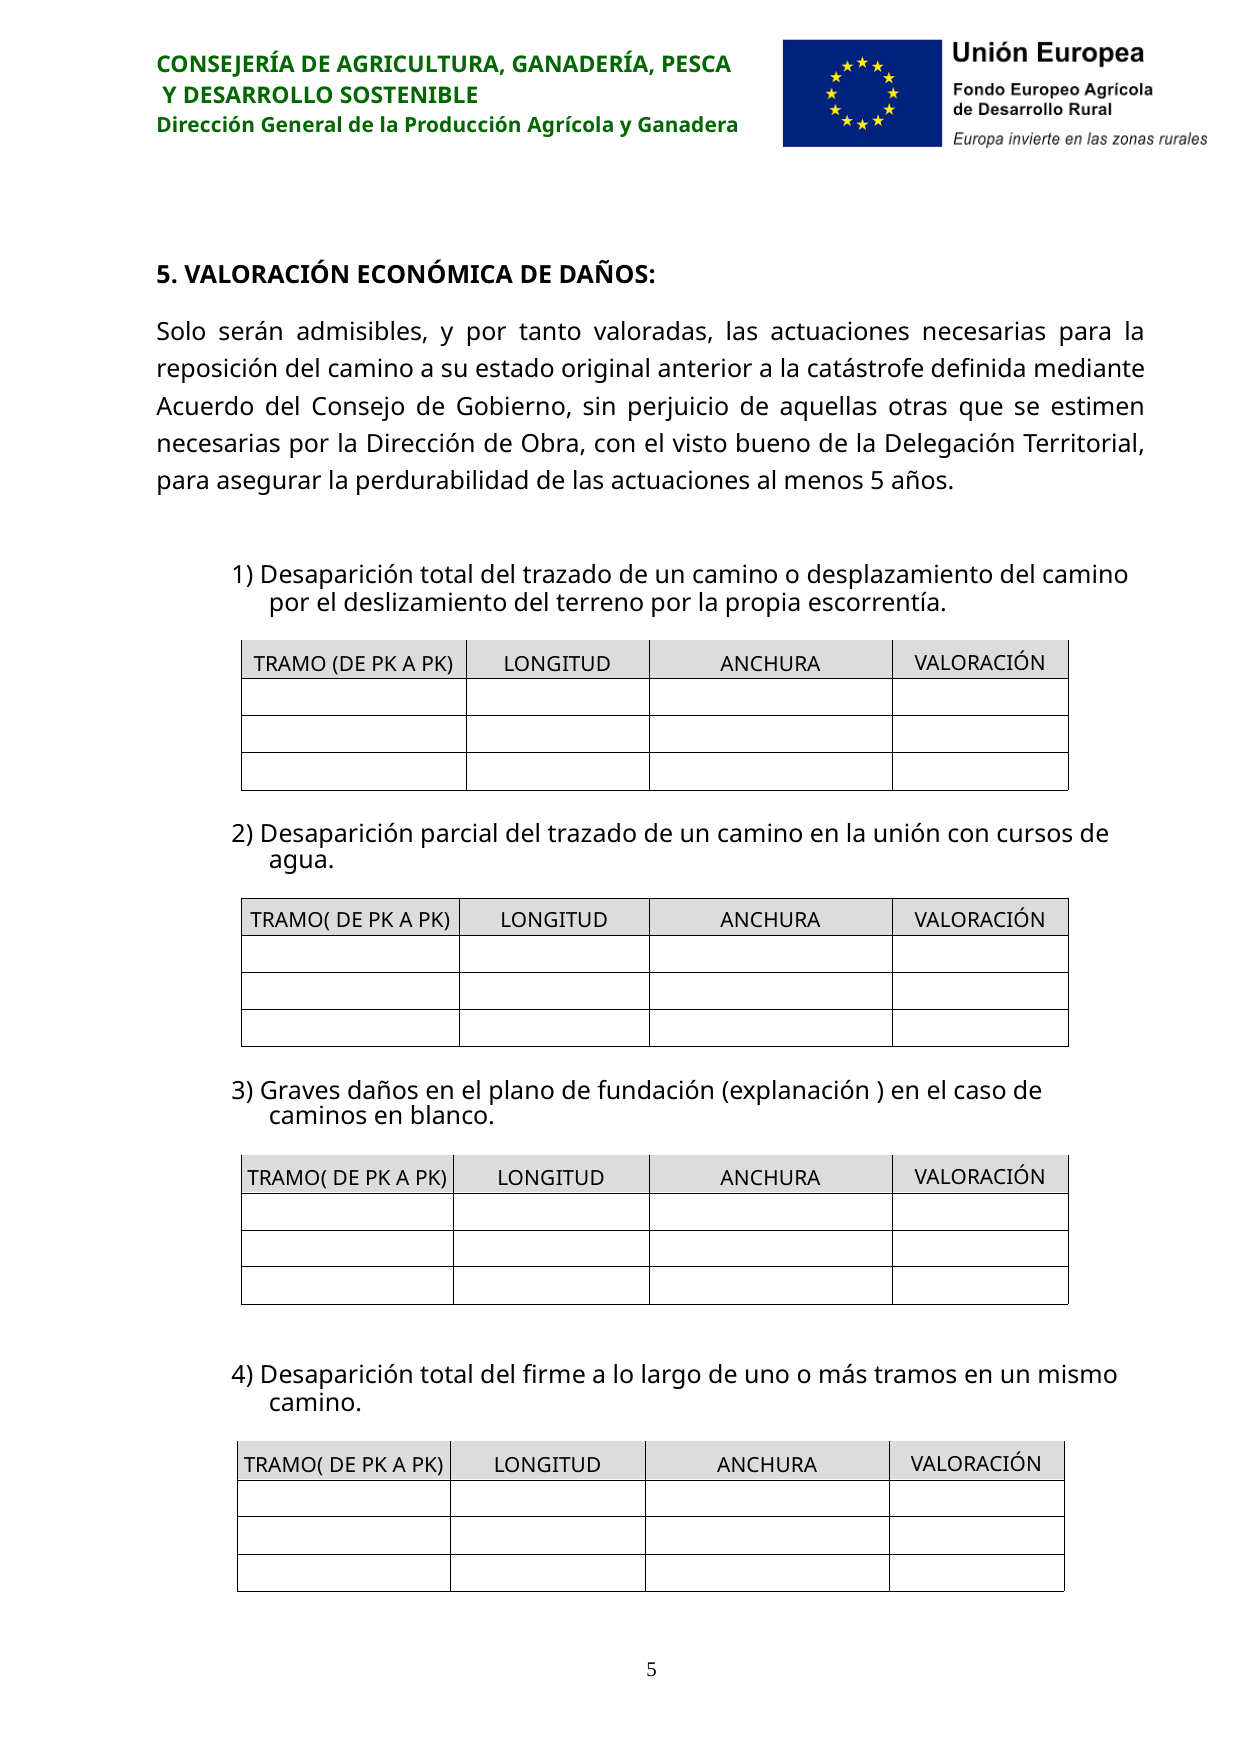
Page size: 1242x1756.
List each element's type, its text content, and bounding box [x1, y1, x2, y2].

table_cell [242, 1194, 453, 1229]
table_cell [467, 716, 649, 752]
table_cell [646, 1517, 889, 1553]
table_cell [242, 1267, 453, 1304]
table_cell [650, 973, 892, 1009]
table_header VALORACIÓN [893, 1155, 1068, 1192]
list Desaparición total del firme a lo largo de uno o más tramos en un mismo camino. [194, 1361, 1146, 1417]
table_cell [242, 936, 459, 972]
table_cell [890, 1481, 1064, 1516]
table_header ANCHURA [650, 640, 892, 678]
table_cell [242, 1231, 453, 1266]
table_cell [467, 753, 649, 790]
table_header ANCHURA [650, 899, 892, 935]
table_header VALORACIÓN [893, 640, 1068, 678]
table_cell [650, 716, 892, 752]
table_cell [646, 1481, 889, 1516]
table_header LONGITUD [454, 1155, 649, 1192]
table_cell [242, 973, 459, 1009]
text 5. VALORACIÓN ECONÓMICA DE DAÑOS: [156, 257, 1146, 291]
table_cell [893, 1267, 1068, 1304]
table_cell [646, 1555, 889, 1591]
table_cell [451, 1555, 645, 1591]
table_header TRAMO( DE PK A PK) [238, 1441, 450, 1479]
table_header ANCHURA [646, 1441, 889, 1479]
list Graves daños en el plano de fundación (explanación ) en el caso de caminos en blanco. [194, 1079, 1146, 1130]
table_cell [650, 1194, 892, 1229]
table_header TRAMO (DE PK A PK) [242, 640, 466, 678]
table_cell [454, 1267, 649, 1304]
table_cell [460, 973, 649, 1009]
table_cell [242, 679, 466, 715]
table_cell [451, 1517, 645, 1553]
table_cell [238, 1481, 450, 1516]
table_cell [454, 1194, 649, 1229]
table_cell [893, 936, 1068, 972]
table_header VALORACIÓN [890, 1441, 1064, 1479]
table_cell [650, 936, 892, 972]
list Desaparición total del trazado de un camino o desplazamiento del camino por el deslizamiento del terreno por la propia escorrentía. [194, 561, 1139, 617]
table_cell [451, 1481, 645, 1516]
table_header LONGITUD [467, 640, 649, 678]
table_cell [460, 1010, 649, 1046]
table_cell [460, 936, 649, 972]
table_cell [467, 679, 649, 715]
table_cell [242, 1010, 459, 1046]
table_cell [893, 716, 1068, 752]
table_cell [650, 1267, 892, 1304]
table_header TRAMO( DE PK A PK) [242, 1155, 453, 1192]
table_cell [242, 716, 466, 752]
picture [782, 37, 1216, 156]
table_cell [650, 1010, 892, 1046]
table_cell [893, 1010, 1068, 1046]
table_header TRAMO( DE PK A PK) [242, 899, 459, 935]
table_cell [454, 1231, 649, 1266]
table_header LONGITUD [451, 1441, 645, 1479]
table_cell [650, 1231, 892, 1266]
table_cell [238, 1555, 450, 1591]
table_cell [893, 973, 1068, 1009]
list Desaparición parcial del trazado de un camino en la unión con cursos de agua. [194, 822, 1146, 873]
table_cell [890, 1555, 1064, 1591]
table_cell [893, 1231, 1068, 1266]
table_cell [890, 1517, 1064, 1553]
table_cell [893, 753, 1068, 790]
table_cell [238, 1517, 450, 1553]
text Solo serán admisibles, y por tanto valoradas, las actuaciones necesarias para la reposición del camino a su estado original anterior a la catástrofe definida mediante Acuerdo del Consejo de Gobierno, sin perjuicio de aquellas otras que se estimen necesarias por la Dirección de Obra, con el visto bueno de la Delegación Territorial, para asegurar la perdurabilidad de las actuaciones al menos 5 años. [156, 314, 1146, 497]
table_cell [893, 679, 1068, 715]
table_header VALORACIÓN [893, 899, 1068, 935]
table_cell [650, 679, 892, 715]
table_cell [242, 753, 466, 790]
table_header LONGITUD [460, 899, 649, 935]
table_cell [893, 1194, 1068, 1229]
table_cell [650, 753, 892, 790]
table_header ANCHURA [650, 1155, 892, 1192]
